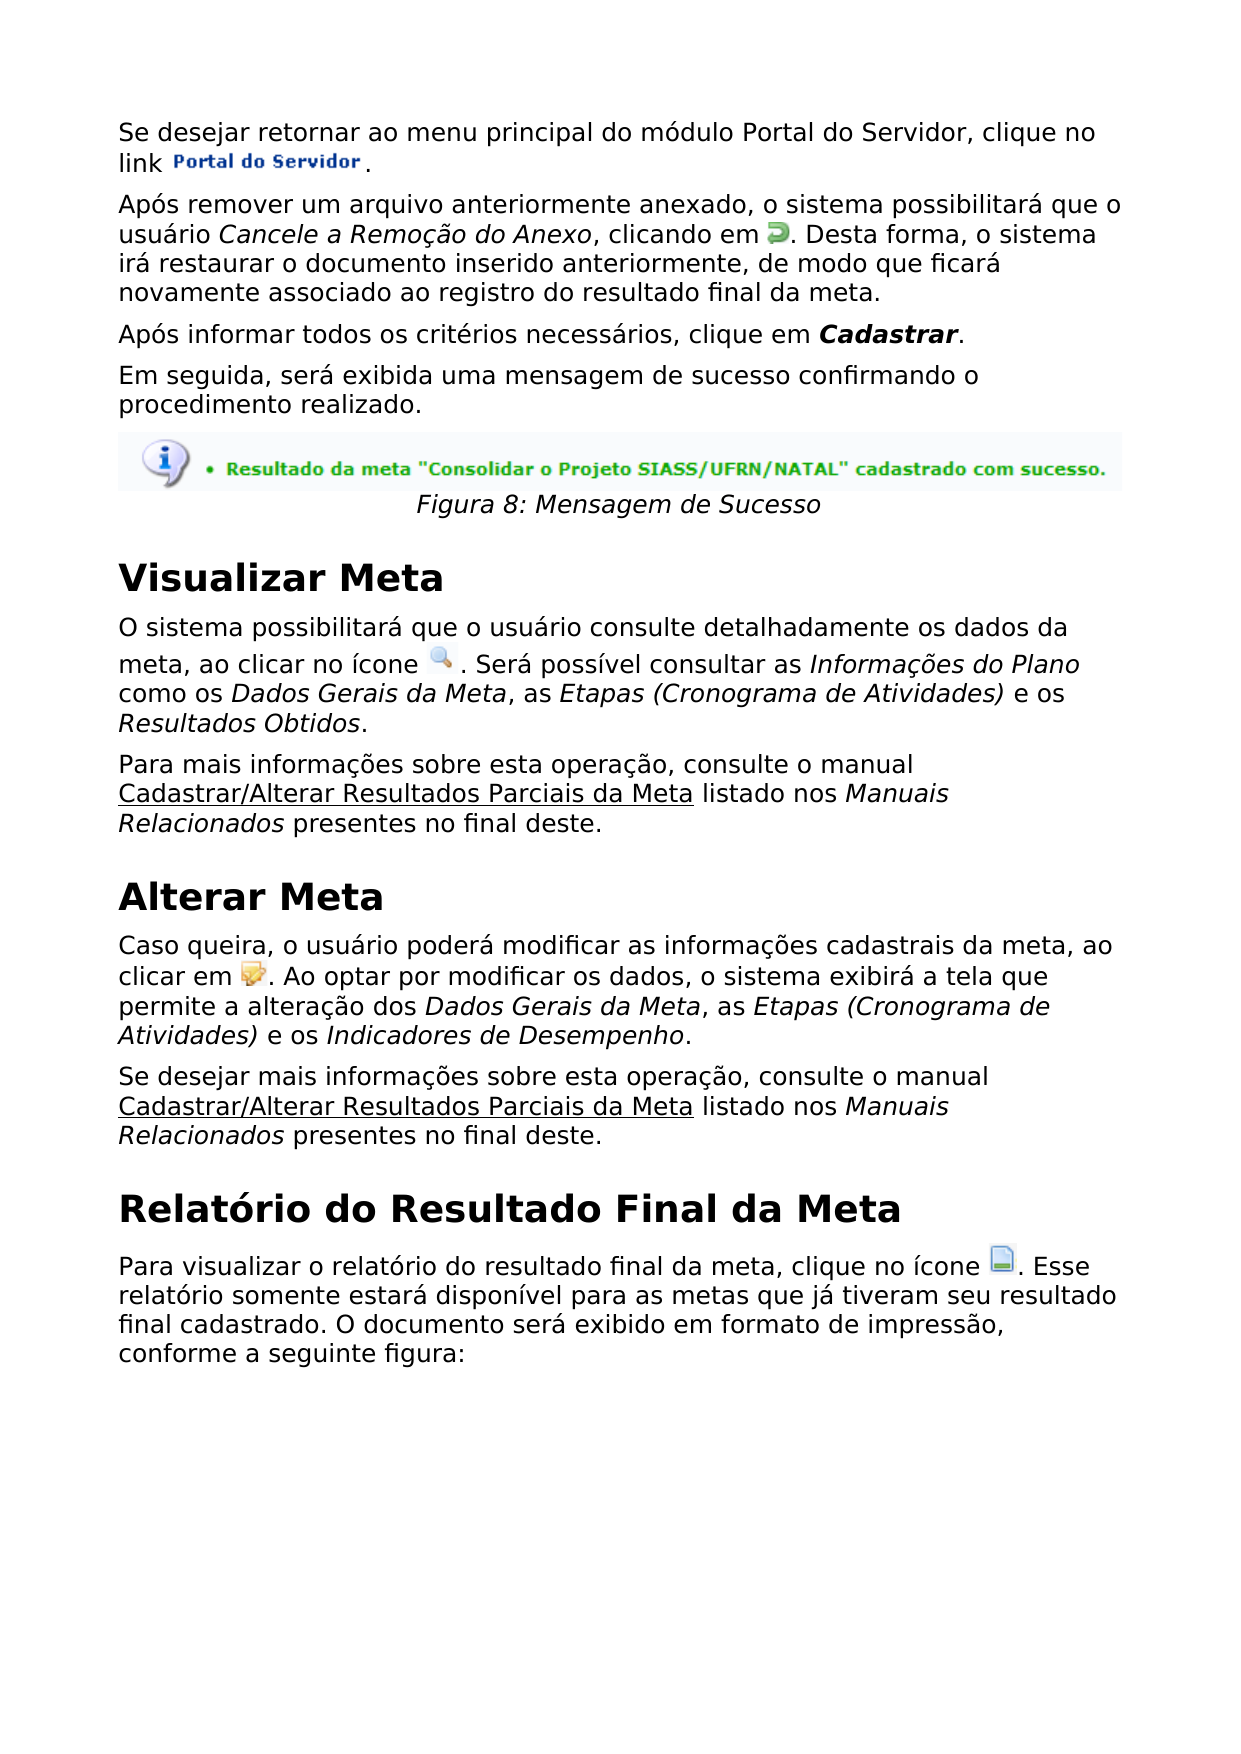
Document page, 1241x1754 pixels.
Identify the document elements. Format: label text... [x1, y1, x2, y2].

subtitle Visualizar Meta [118, 557, 1122, 601]
subtitle Alterar Meta [118, 875, 1122, 919]
text Para mais informações sobre esta operação, consulte o manual Cadastrar/Alterar Resultados Parciais da Meta listado nos Manuais Relacionados presentes no final deste. [118, 750, 1122, 838]
text Figura 8: Mensagem de Sucesso [118, 491, 1122, 519]
picture [240, 960, 268, 986]
text Caso queira, o usuário poderá modificar as informações cadastrais da meta, ao clicar em . Ao optar por modificar os dados, o sistema exibirá a tela que permite a alteração dos Dados Gerais da Meta, as Etapas (Cronograma de Atividades) e os Indicadores de Desempenho. [118, 932, 1122, 1050]
picture [767, 222, 790, 244]
text Após informar todos os critérios necessários, clique em Cadastrar. [118, 320, 1122, 349]
picture [426, 642, 460, 674]
text Para visualizar o relatório do resultado final da meta, clique no ícone . Esse relatório somente estará disponível para as metas que já tiveram seu resultado final cadastrado. O documento será exibido em formato de impressão, conforme a seguinte figura: [118, 1244, 1122, 1368]
text Em seguida, será exibida uma mensagem de sucesso confirmando o procedimento realizado. [118, 362, 1122, 420]
text Após remover um arquivo anteriormente anexado, o sistema possibilitará que o usuário Cancele a Remoção do Anexo, clicando em . Desta forma, o sistema irá restaurar o documento inserido anteriormente, de modo que ficará novamente associado ao registro do resultado final da meta. [118, 191, 1122, 307]
text Se desejar mais informações sobre esta operação, consulte o manual Cadastrar/Alterar Resultados Parciais da Meta listado nos Manuais Relacionados presentes no final deste. [118, 1062, 1122, 1150]
picture [988, 1243, 1017, 1275]
picture [118, 432, 1123, 491]
picture [170, 147, 364, 173]
text O sistema possibilitará que o usuário consulte detalhadamente os dados da meta, ao clicar no ícone . Será possível consultar as Informações do Plano como os Dados Gerais da Meta, as Etapas (Cronograma de Atividades) e os Resultados Obtidos. [118, 613, 1122, 738]
subtitle Relatório do Resultado Final da Meta [118, 1187, 1122, 1231]
text Se desejar retornar ao menu principal do módulo Portal do Servidor, clique no link . [118, 118, 1122, 178]
